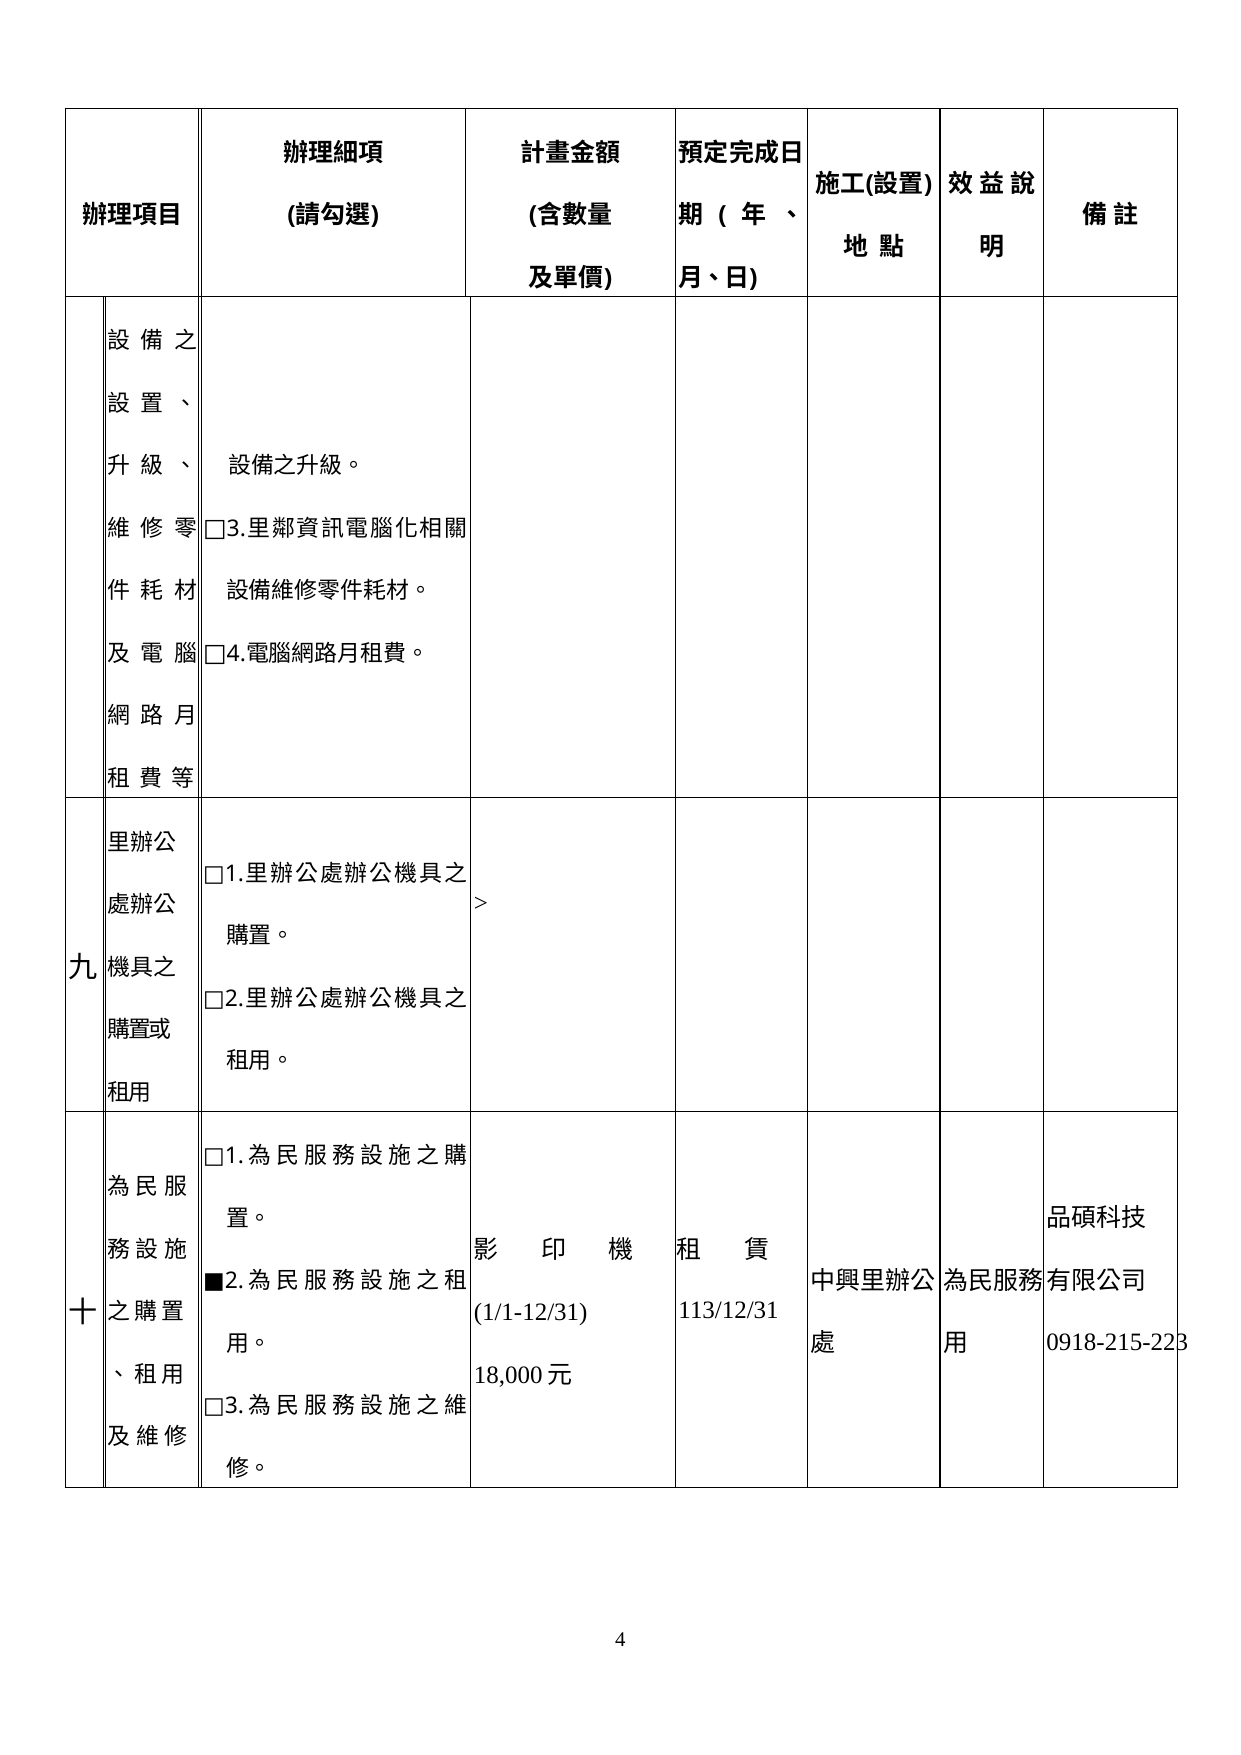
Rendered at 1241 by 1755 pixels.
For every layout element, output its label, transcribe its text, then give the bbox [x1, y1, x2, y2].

table_cell [1044, 798, 1177, 1111]
table_cell > [471, 798, 675, 1111]
table_header 計畫金額 (含數量 及單價) [466, 109, 675, 296]
table_cell 九 [66, 798, 103, 1111]
table_header 辦理細項 (請勾選) [202, 109, 465, 296]
table_cell [808, 798, 939, 1111]
table_cell 為民服務 用 [941, 1112, 1043, 1487]
table_cell [1044, 297, 1177, 797]
table_cell 設備之升級。 □3.里鄰資訊電腦化相關設備維修零件耗材。 □4.電腦網路月租費。 [202, 297, 470, 797]
table_cell □1.為民服務設施之購置。 ■2.為民服務設施之租用。 □3.為民服務設施之維修。 [202, 1112, 470, 1487]
table_header 施工(設置) 地 點 [808, 109, 939, 296]
table_cell 十 [66, 1112, 103, 1487]
table_cell 影印機租賃 (1/1-12/31)： 18,000元 [471, 1112, 675, 1487]
table_cell [66, 297, 103, 797]
table_cell 品碩科技 有限公司 0918-215-223 [1044, 1112, 1177, 1487]
table_cell [941, 798, 1043, 1111]
table_cell □1.里辦公處辦公機具之 購置。 □2.里辦公處辦公機具之租用。 [202, 798, 470, 1111]
table_cell [941, 297, 1043, 797]
table_cell 113/12/31 [676, 1112, 807, 1487]
table_header 辦理項目 [66, 109, 198, 296]
table_cell 為民服務設施 之 購 置 、 租 用 及 維 修 [106, 1112, 198, 1487]
table_header 預定完成日期(年、月、日) [676, 109, 807, 296]
table_cell [676, 798, 807, 1111]
table_header 效 益 說 明 [941, 109, 1043, 296]
table_cell [808, 297, 939, 797]
table_cell 里辦公處辦公機具之 購置或 租用 [106, 798, 198, 1111]
table_cell [471, 297, 675, 797]
table_cell 中興里辦公 處 [808, 1112, 939, 1487]
table_header 備 註 [1044, 109, 1177, 296]
table_cell [676, 297, 807, 797]
table_cell 設備之設置、升級、維修零件耗材及電腦網路月租費等 [106, 297, 198, 797]
